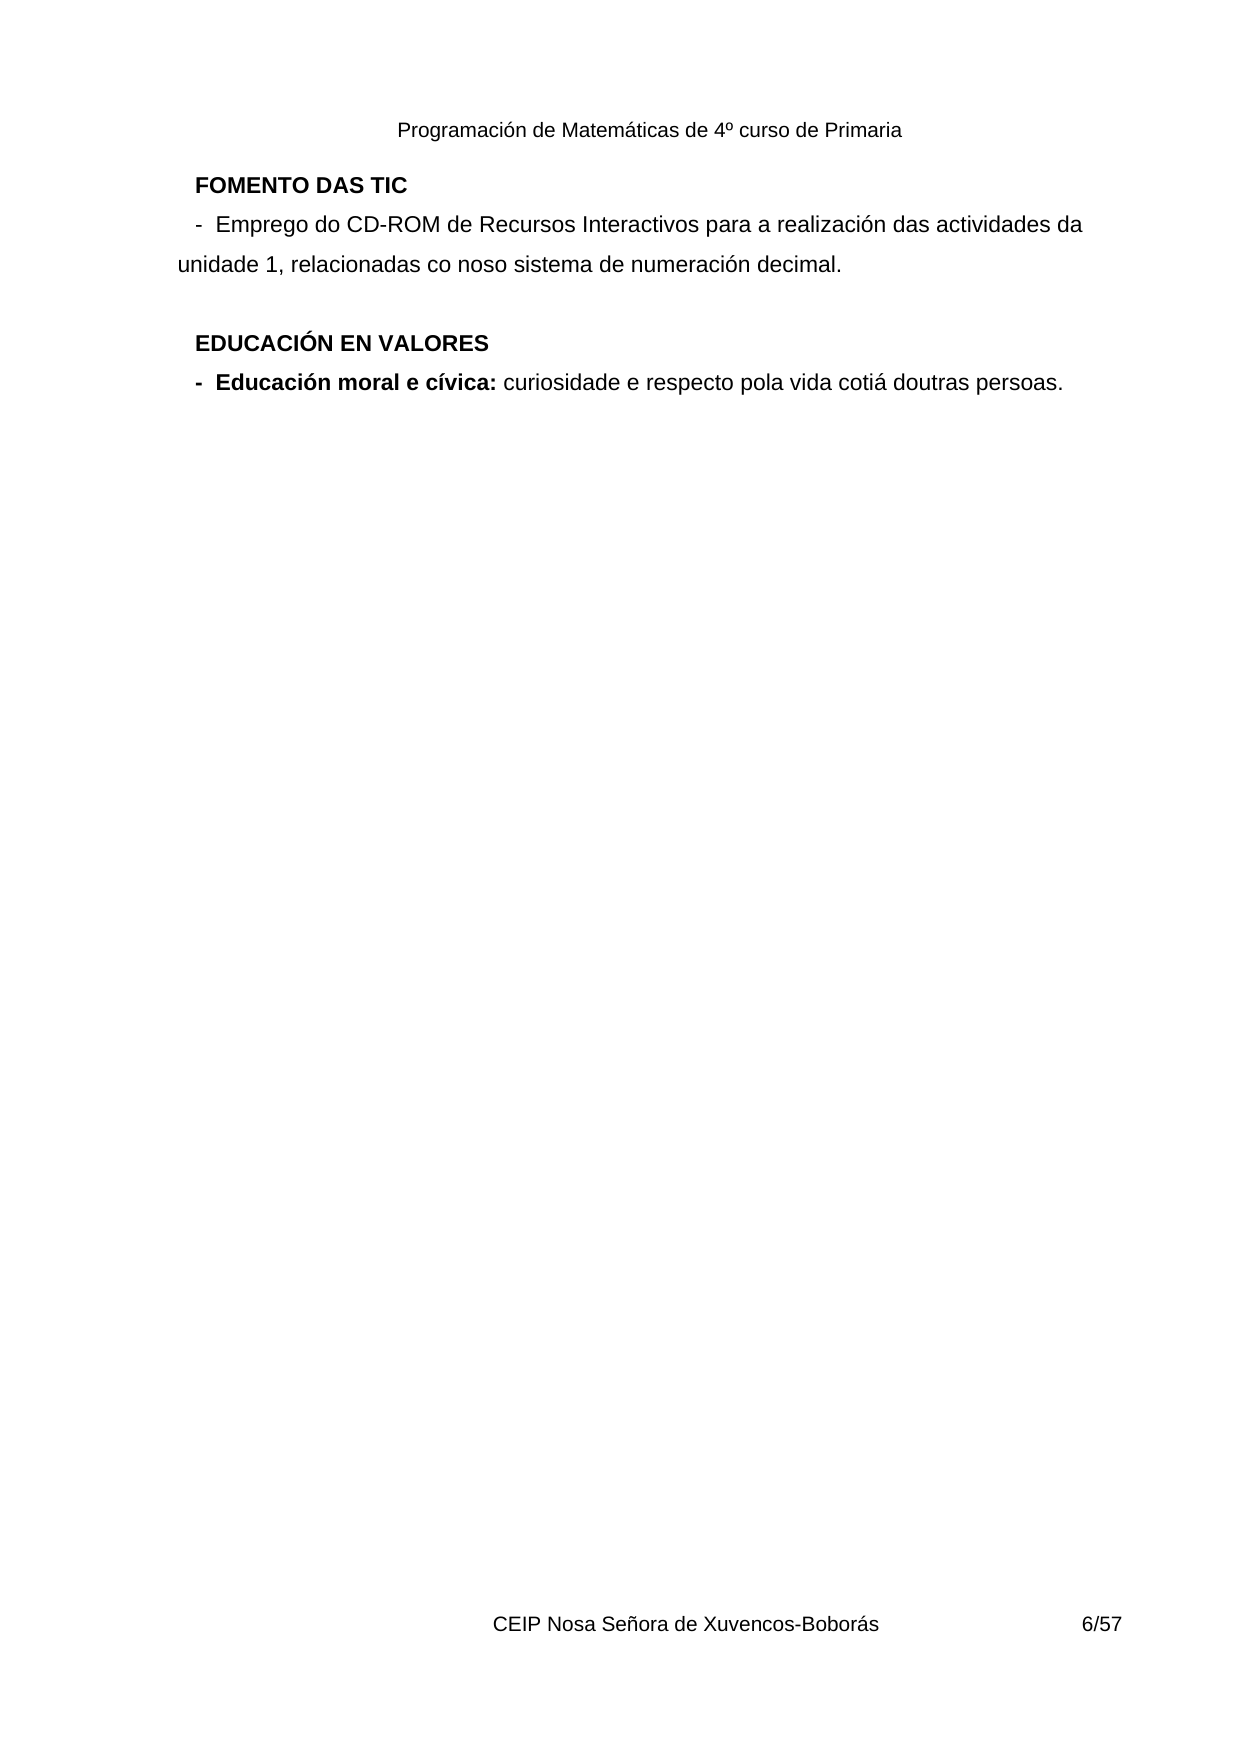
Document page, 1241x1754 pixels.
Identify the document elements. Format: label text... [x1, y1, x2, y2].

text EDUCACIÓN EN VALORES [177, 329, 1122, 356]
text FOMENTO DAS TIC [177, 172, 1122, 198]
text - Educación moral e cívica: curiosidade e respecto pola vida cotiá doutras persoas. [177, 369, 1122, 395]
text - Emprego do CD-ROM de Recursos Interactivos para a realización das actividades da unidade 1, relacionadas co noso sistema de numeración decimal. [177, 211, 1122, 277]
